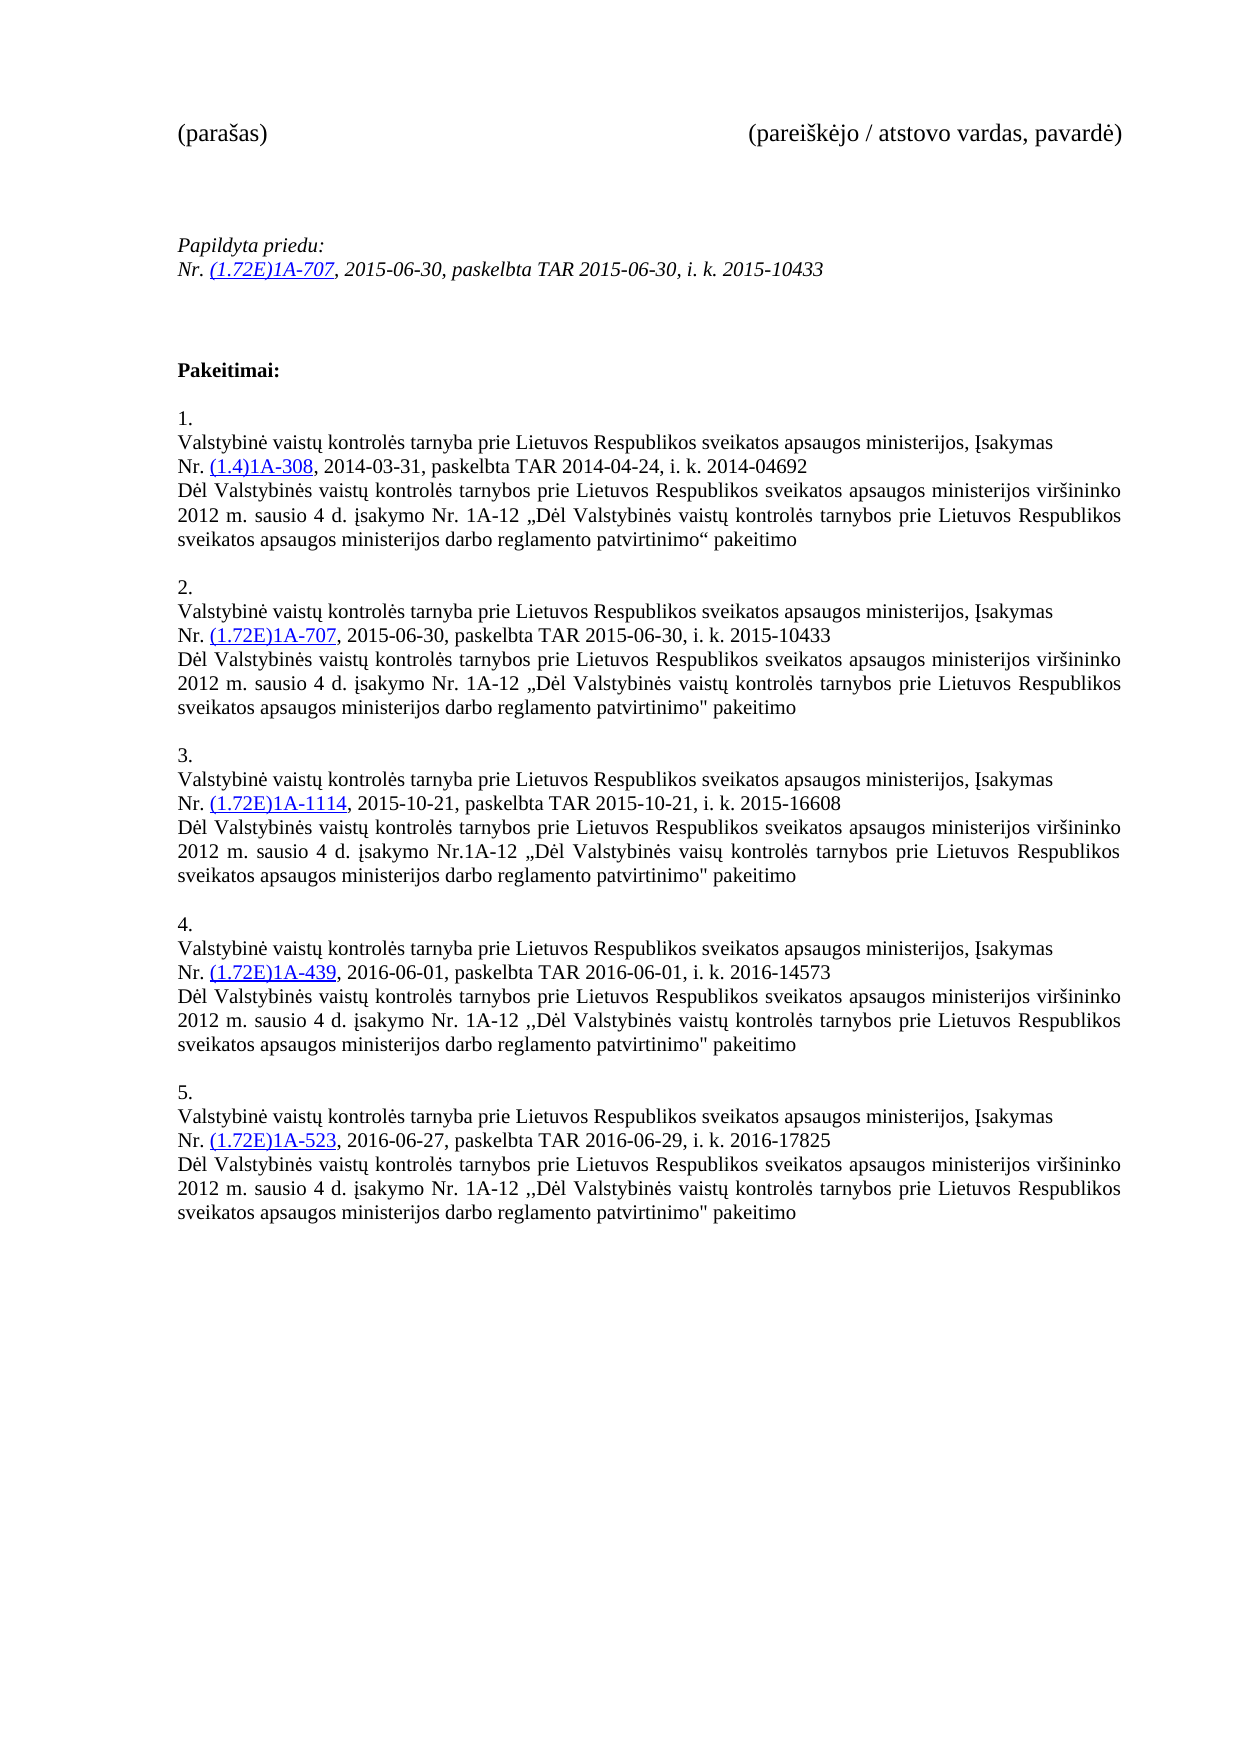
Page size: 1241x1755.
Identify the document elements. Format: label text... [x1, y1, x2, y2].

text Dėl Valstybinės vaistų kontrolės tarnybos prie Lietuvos Respublikos sveikatos apsaugos ministerijos viršininko 2012 m. sausio 4 d. įsakymo Nr. 1A-12 „Dėl Valstybinės vaistų kontrolės tarnybos prie Lietuvos Respublikos sveikatos apsaugos ministerijos darbo reglamento patvirtinimo“ pakeitimo [177, 478, 1122, 551]
text Nr. (1.72E)1A-707, 2015-06-30, paskelbta TAR 2015-06-30, i. k. 2015-10433 [177, 623, 1122, 647]
text Valstybinė vaistų kontrolės tarnyba prie Lietuvos Respublikos sveikatos apsaugos ministerijos, Įsakymas [177, 936, 1122, 960]
text Valstybinė vaistų kontrolės tarnyba prie Lietuvos Respublikos sveikatos apsaugos ministerijos, Įsakymas [177, 430, 1122, 454]
text 4. [177, 912, 1122, 936]
text Dėl Valstybinės vaistų kontrolės tarnybos prie Lietuvos Respublikos sveikatos apsaugos ministerijos viršininko 2012 m. sausio 4 d. įsakymo Nr. 1A-12 ,,Dėl Valstybinės vaistų kontrolės tarnybos prie Lietuvos Respublikos sveikatos apsaugos ministerijos darbo reglamento patvirtinimo" pakeitimo [177, 1152, 1122, 1224]
text 2. [177, 575, 1122, 599]
text Nr. (1.72E)1A-1114, 2015-10-21, paskelbta TAR 2015-10-21, i. k. 2015-16608 [177, 791, 1122, 815]
text Dėl Valstybinės vaistų kontrolės tarnybos prie Lietuvos Respublikos sveikatos apsaugos ministerijos viršininko 2012 m. sausio 4 d. įsakymo Nr.1A-12 „Dėl Valstybinės vaisų kontrolės tarnybos prie Lietuvos Respublikos sveikatos apsaugos ministerijos darbo reglamento patvirtinimo" pakeitimo [177, 815, 1122, 887]
text Pakeitimai: [177, 358, 1122, 382]
text 5. [177, 1080, 1122, 1104]
text Valstybinė vaistų kontrolės tarnyba prie Lietuvos Respublikos sveikatos apsaugos ministerijos, Įsakymas [177, 1104, 1122, 1128]
text Nr. (1.72E)1A-707, 2015-06-30, paskelbta TAR 2015-06-30, i. k. 2015-10433 [177, 257, 1122, 281]
text 3. [177, 743, 1122, 767]
text Valstybinė vaistų kontrolės tarnyba prie Lietuvos Respublikos sveikatos apsaugos ministerijos, Įsakymas [177, 599, 1122, 623]
text 1. [177, 406, 1122, 430]
text Dėl Valstybinės vaistų kontrolės tarnybos prie Lietuvos Respublikos sveikatos apsaugos ministerijos viršininko 2012 m. sausio 4 d. įsakymo Nr. 1A-12 „Dėl Valstybinės vaistų kontrolės tarnybos prie Lietuvos Respublikos sveikatos apsaugos ministerijos darbo reglamento patvirtinimo" pakeitimo [177, 647, 1122, 719]
text Nr. (1.72E)1A-523, 2016-06-27, paskelbta TAR 2016-06-29, i. k. 2016-17825 [177, 1128, 1122, 1152]
text (parašas) (pareiškėjo / atstovo vardas, pavardė) [177, 118, 1122, 147]
text Dėl Valstybinės vaistų kontrolės tarnybos prie Lietuvos Respublikos sveikatos apsaugos ministerijos viršininko 2012 m. sausio 4 d. įsakymo Nr. 1A-12 ,,Dėl Valstybinės vaistų kontrolės tarnybos prie Lietuvos Respublikos sveikatos apsaugos ministerijos darbo reglamento patvirtinimo" pakeitimo [177, 984, 1122, 1056]
text Nr. (1.72E)1A-439, 2016-06-01, paskelbta TAR 2016-06-01, i. k. 2016-14573 [177, 960, 1122, 984]
text Nr. (1.4)1A-308, 2014-03-31, paskelbta TAR 2014-04-24, i. k. 2014-04692 [177, 454, 1122, 478]
text Valstybinė vaistų kontrolės tarnyba prie Lietuvos Respublikos sveikatos apsaugos ministerijos, Įsakymas [177, 767, 1122, 791]
text Papildyta priedu: [177, 233, 1122, 257]
